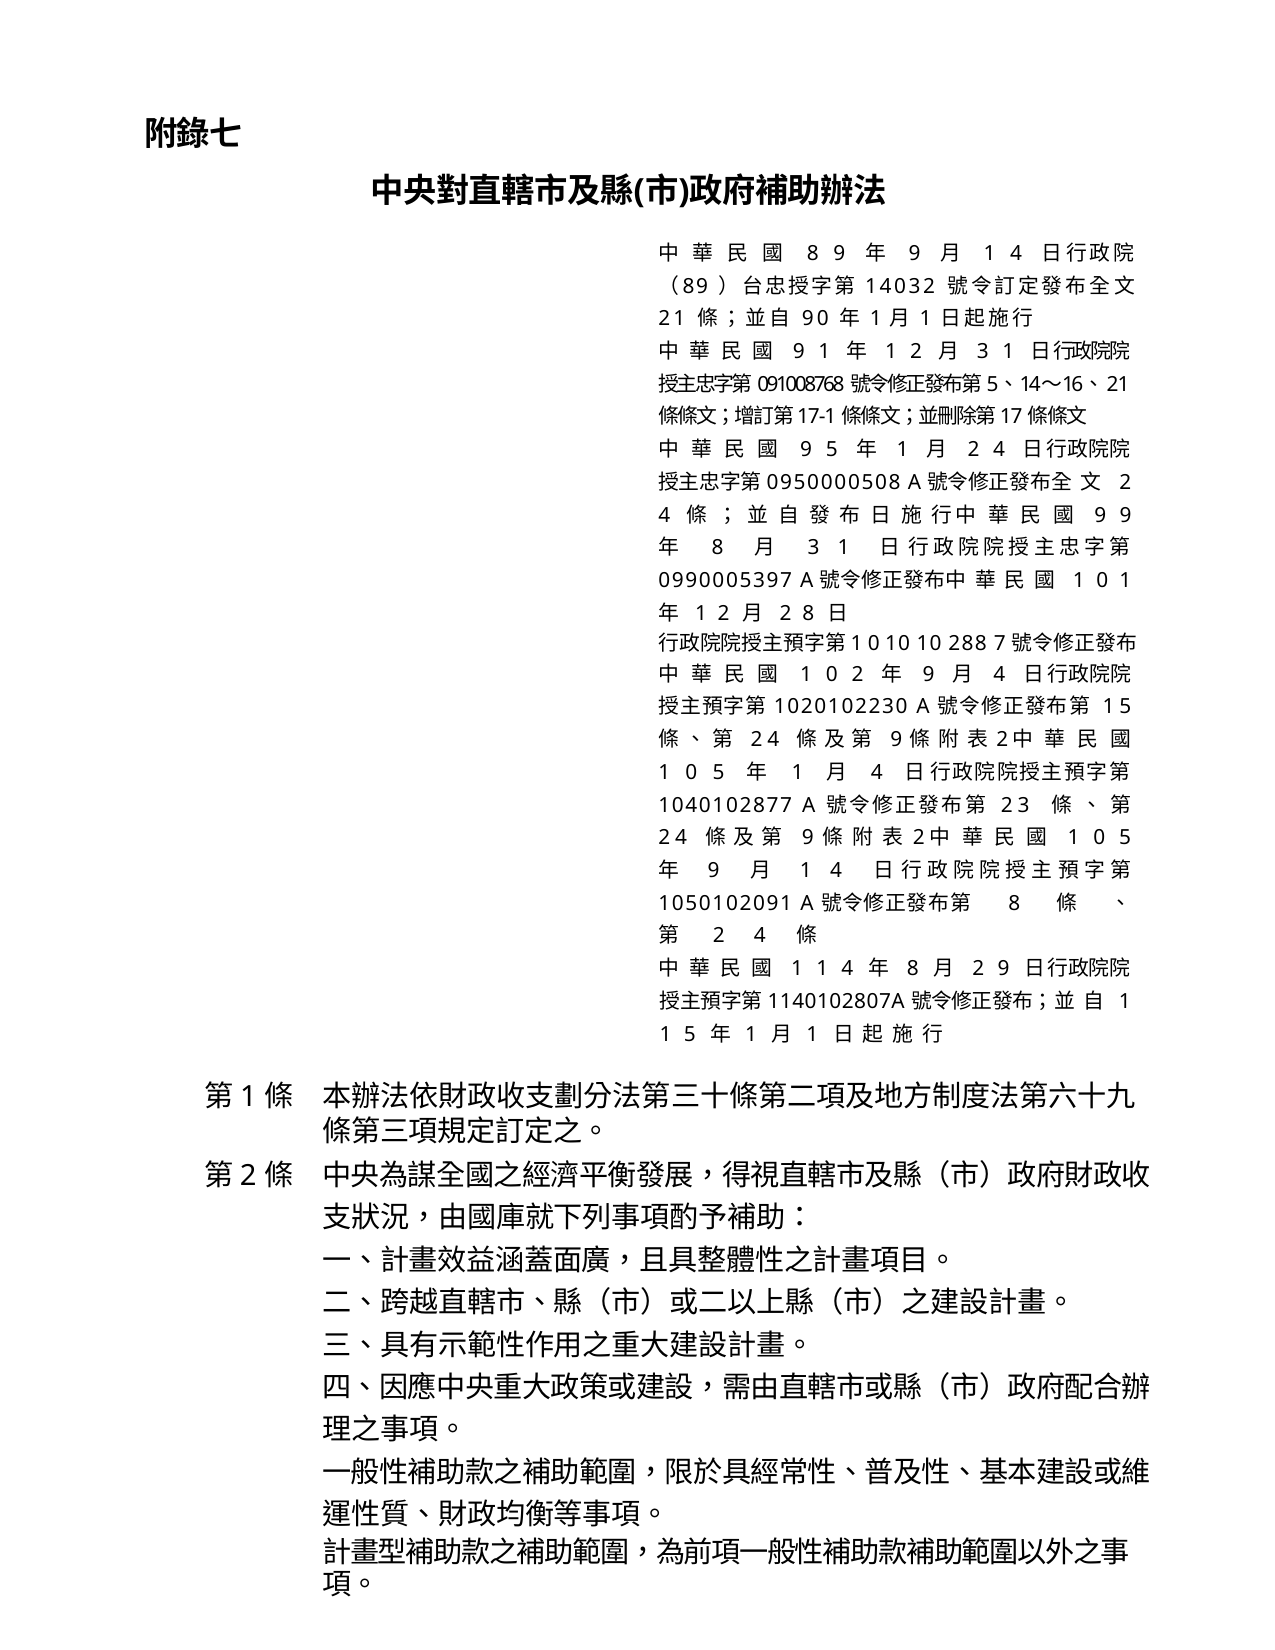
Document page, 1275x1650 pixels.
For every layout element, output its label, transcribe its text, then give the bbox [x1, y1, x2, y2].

table_cell 第 2 條 [192, 1150, 311, 1601]
text 中 華 民 國 1 0 2 年 9 月 4 日行政院院授主預字第 1020102230 A 號令修正發布第 15 條、第 24 條及第 9 條 附 表 2中 華 民 國 1 0 5 年 1 月 4 日行政院院授主預字第 1040102877 A 號令修正發布第 23 條、第 24 條及第 9 條 附 表 2中 華 民 國 1 0 5 年 9 月 1 4 日行政院院授主預字第 1050102091 A 號令修正發布第 8 條 、 第 2 4 條 [658, 657, 1131, 949]
table_header 第 1 條 [192, 1079, 311, 1150]
text 中央對直轄市及縣(市)政府補助辦法 [370, 163, 1200, 212]
text 中 華 民 國 1 1 4 年 8 月 2 9 日行政院院授主預字第 1140102807A 號令修正發布；並 自 1 1 5 年 1 月 1 日 起 施 行 [658, 951, 1131, 1047]
table_header 本辦法依財政收支劃分法第三十條第二項及地方制度法第六十九 條第三項規定訂定之。 [311, 1079, 1161, 1150]
table_cell 中央為謀全國之經濟平衡發展，得視直轄市及縣（市）政府財政收支狀況，由國庫就下列事項酌予補助： 一、計畫效益涵蓋面廣，且具整體性之計畫項目。 二、跨越直轄市、縣（市）或二以上縣（市）之建設計畫。三、具有示範性作用之重大建設計畫。 四、因應中央重大政策或建設，需由直轄市或縣（市）政府配合辦理之事項。 一般性補助款之補助範圍，限於具經常性、普及性、基本建設或維運性質、財政均衡等事項。 計畫型補助款之補助範圍，為前項一般性補助款補助範圍以外之事 項。 [311, 1150, 1161, 1601]
subtitle 附錄七 [144, 106, 248, 155]
text 行政院院授主預字第 1 0 10 10 288 7 號令修正發布 [658, 629, 1200, 655]
text 中 華 民 國 9 1 年 1 2 月 3 1 日行政院院授主忠字第091008768 號令修正發布第5、14～16、 21 條條文；增訂第 17-1 條條文；並刪除第 17 條條文 [658, 334, 1131, 430]
text 中 華 民 國 8 9 年 9 月 1 4 日行政院（89 ）台忠授字第 14032 號令訂定發布全文 21 條；並自 90 年 1 月 1 日起施行 [658, 236, 1135, 332]
text 中 華 民 國 9 5 年 1 月 2 4 日行政院院授主忠字第 0950000508 A 號令修正發布全 文 2 4 條 ； 並 自 發 布 日 施 行中 華 民 國 9 9 年 8 月 3 1 日行政院院授主忠字第 0990005397 A 號令修正發布中 華 民 國 1 0 1 年 1 2 月 2 8 日 [658, 432, 1131, 626]
